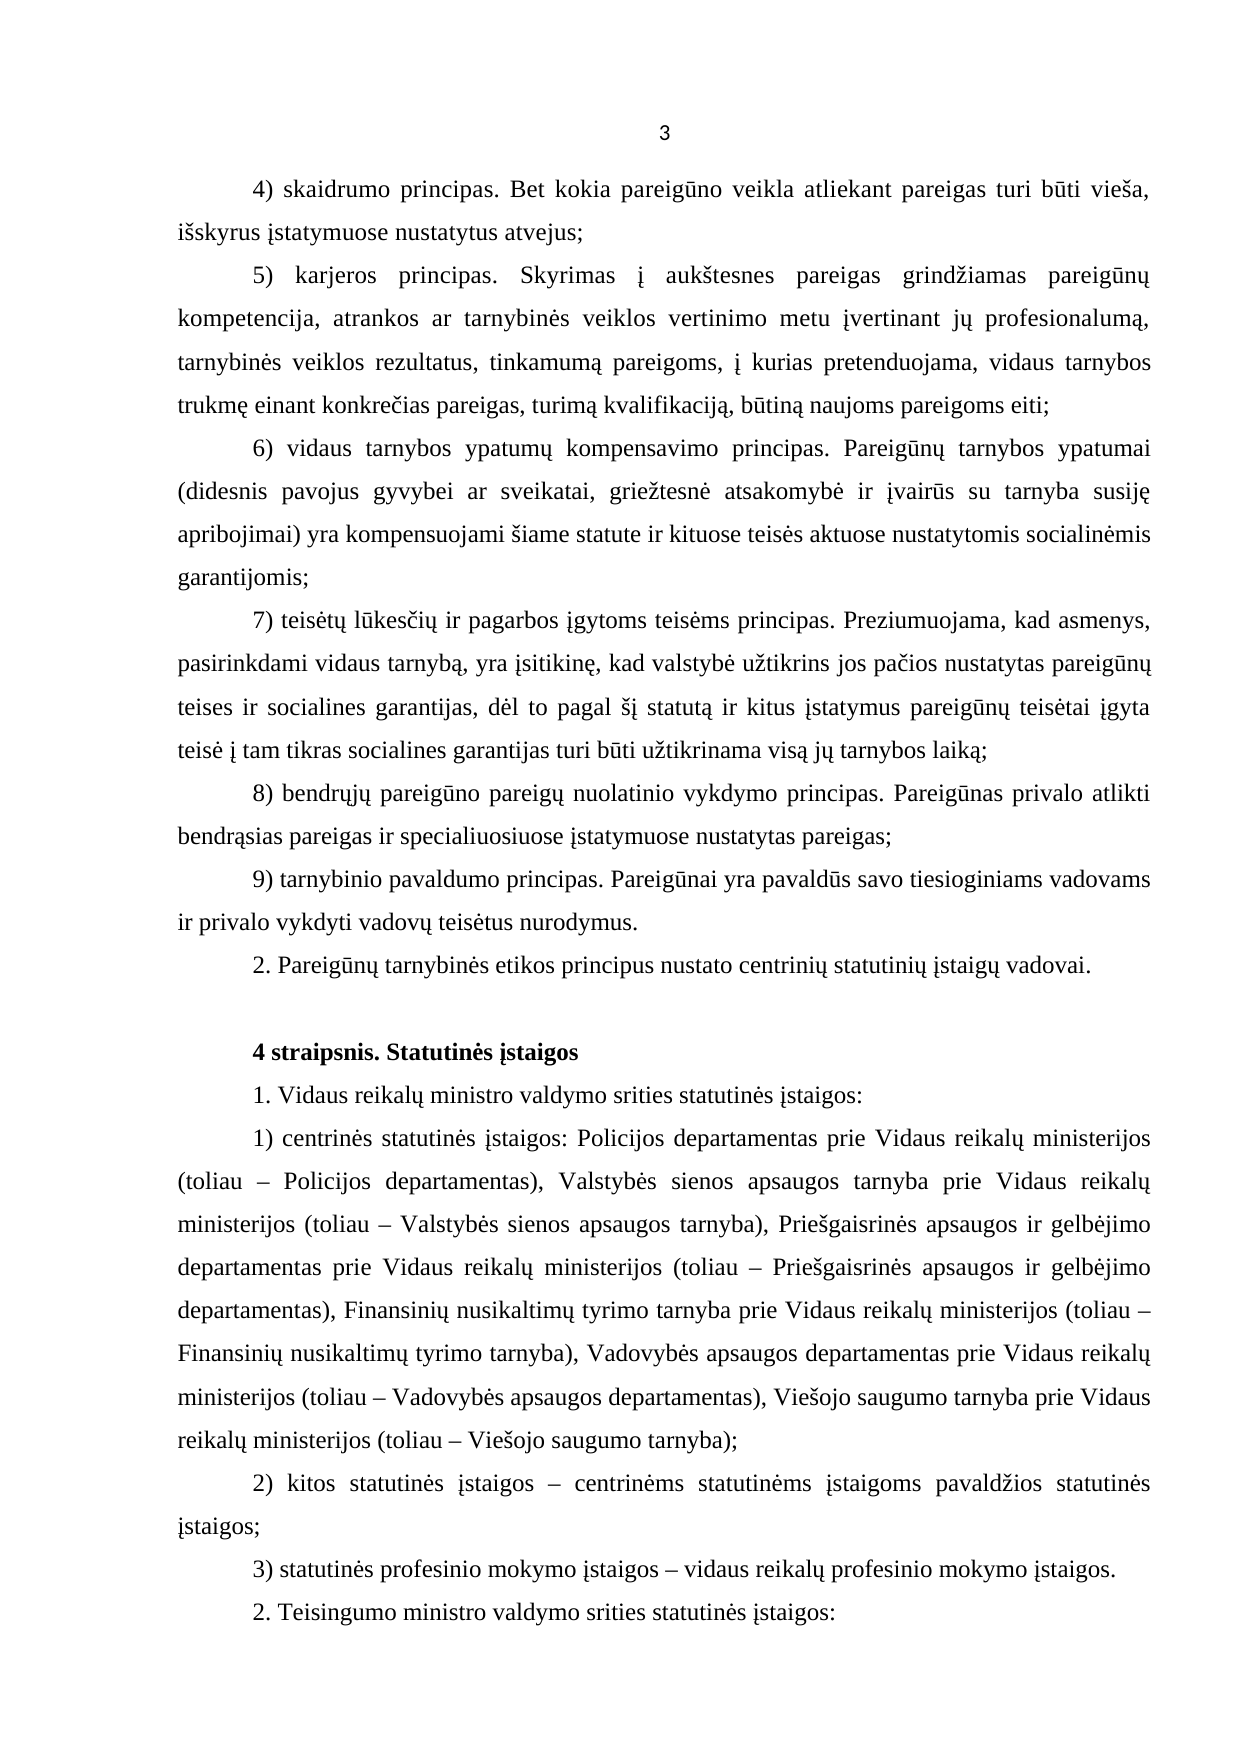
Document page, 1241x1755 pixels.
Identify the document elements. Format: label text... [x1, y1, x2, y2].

text 1) centrinės statutinės įstaigos: Policijos departamentas prie Vidaus reikalų ministerijos (toliau – Policijos departamentas), Valstybės sienos apsaugos tarnyba prie Vidaus reikalų ministerijos (toliau – Valstybės sienos apsaugos tarnyba), Priešgaisrinės apsaugos ir gelbėjimo departamentas prie Vidaus reikalų ministerijos (toliau – Priešgaisrinės apsaugos ir gelbėjimo departamentas), Finansinių nusikaltimų tyrimo tarnyba prie Vidaus reikalų ministerijos (toliau – Finansinių nusikaltimų tyrimo tarnyba), Vadovybės apsaugos departamentas prie Vidaus reikalų ministerijos (toliau – Vadovybės apsaugos departamentas), Viešojo saugumo tarnyba prie Vidaus reikalų ministerijos (toliau – Viešojo saugumo tarnyba); [177, 1123, 1152, 1453]
text 2. Pareigūnų tarnybinės etikos principus nustato centrinių statutinių įstaigų vadovai. [177, 950, 1152, 979]
text 7) teisėtų lūkesčių ir pagarbos įgytoms teisėms principas. Preziumuojama, kad asmenys, pasirinkdami vidaus tarnybą, yra įsitikinę, kad valstybė užtikrins jos pačios nustatytas pareigūnų teises ir socialines garantijas, dėl to pagal šį statutą ir kitus įstatymus pareigūnų teisėtai įgyta teisė į tam tikras socialines garantijas turi būti užtikrinama visą jų tarnybos laiką; [177, 605, 1152, 763]
text 2. Teisingumo ministro valdymo srities statutinės įstaigos: [177, 1597, 1152, 1626]
text 5) karjeros principas. Skyrimas į aukštesnes pareigas grindžiamas pareigūnų kompetencija, atrankos ar tarnybinės veiklos vertinimo metu įvertinant jų profesionalumą, tarnybinės veiklos rezultatus, tinkamumą pareigoms, į kurias pretenduojama, vidaus tarnybos trukmę einant konkrečias pareigas, turimą kvalifikaciją, būtiną naujoms pareigoms eiti; [177, 260, 1152, 418]
text 3) statutinės profesinio mokymo įstaigos – vidaus reikalų profesinio mokymo įstaigos. [177, 1554, 1152, 1583]
text 1. Vidaus reikalų ministro valdymo srities statutinės įstaigos: [177, 1080, 1152, 1108]
text 4 straipsnis. Statutinės įstaigos [177, 1037, 1152, 1065]
text 2) kitos statutinės įstaigos – centrinėms statutinėms įstaigoms pavaldžios statutinės įstaigos; [177, 1468, 1152, 1540]
text 4) skaidrumo principas. Bet kokia pareigūno veikla atliekant pareigas turi būti vieša, išskyrus įstatymuose nustatytus atvejus; [177, 174, 1152, 246]
text 6) vidaus tarnybos ypatumų kompensavimo principas. Pareigūnų tarnybos ypatumai (didesnis pavojus gyvybei ar sveikatai, griežtesnė atsakomybė ir įvairūs su tarnyba susiję apribojimai) yra kompensuojami šiame statute ir kituose teisės aktuose nustatytomis socialinėmis garantijomis; [177, 433, 1152, 591]
text 8) bendrųjų pareigūno pareigų nuolatinio vykdymo principas. Pareigūnas privalo atlikti bendrąsias pareigas ir specialiuosiuose įstatymuose nustatytas pareigas; [177, 778, 1152, 850]
text 9) tarnybinio pavaldumo principas. Pareigūnai yra pavaldūs savo tiesioginiams vadovams ir privalo vykdyti vadovų teisėtus nurodymus. [177, 864, 1152, 936]
